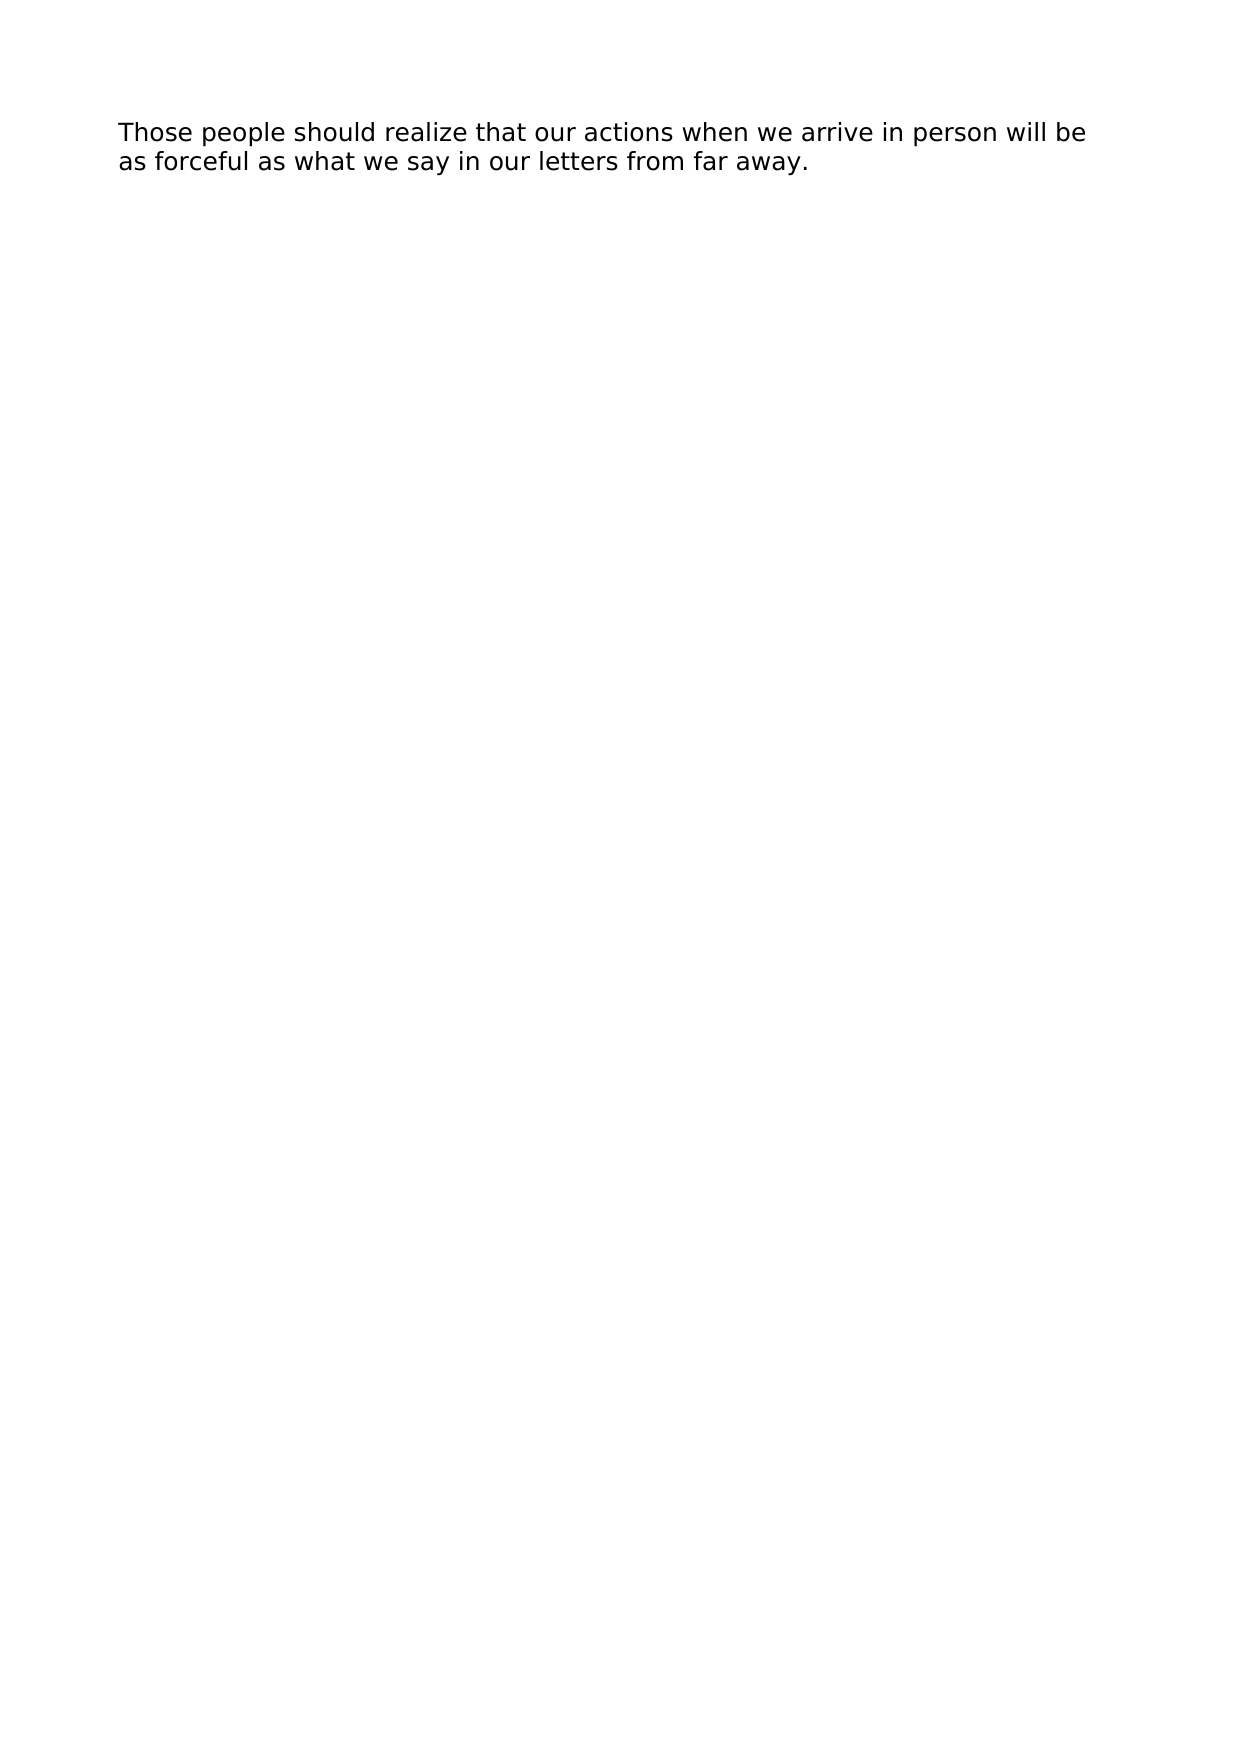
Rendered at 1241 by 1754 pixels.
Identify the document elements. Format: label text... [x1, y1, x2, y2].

text Those people should realize that our actions when we arrive in person will be as forceful as what we say in our letters from far away. [118, 118, 1122, 176]
